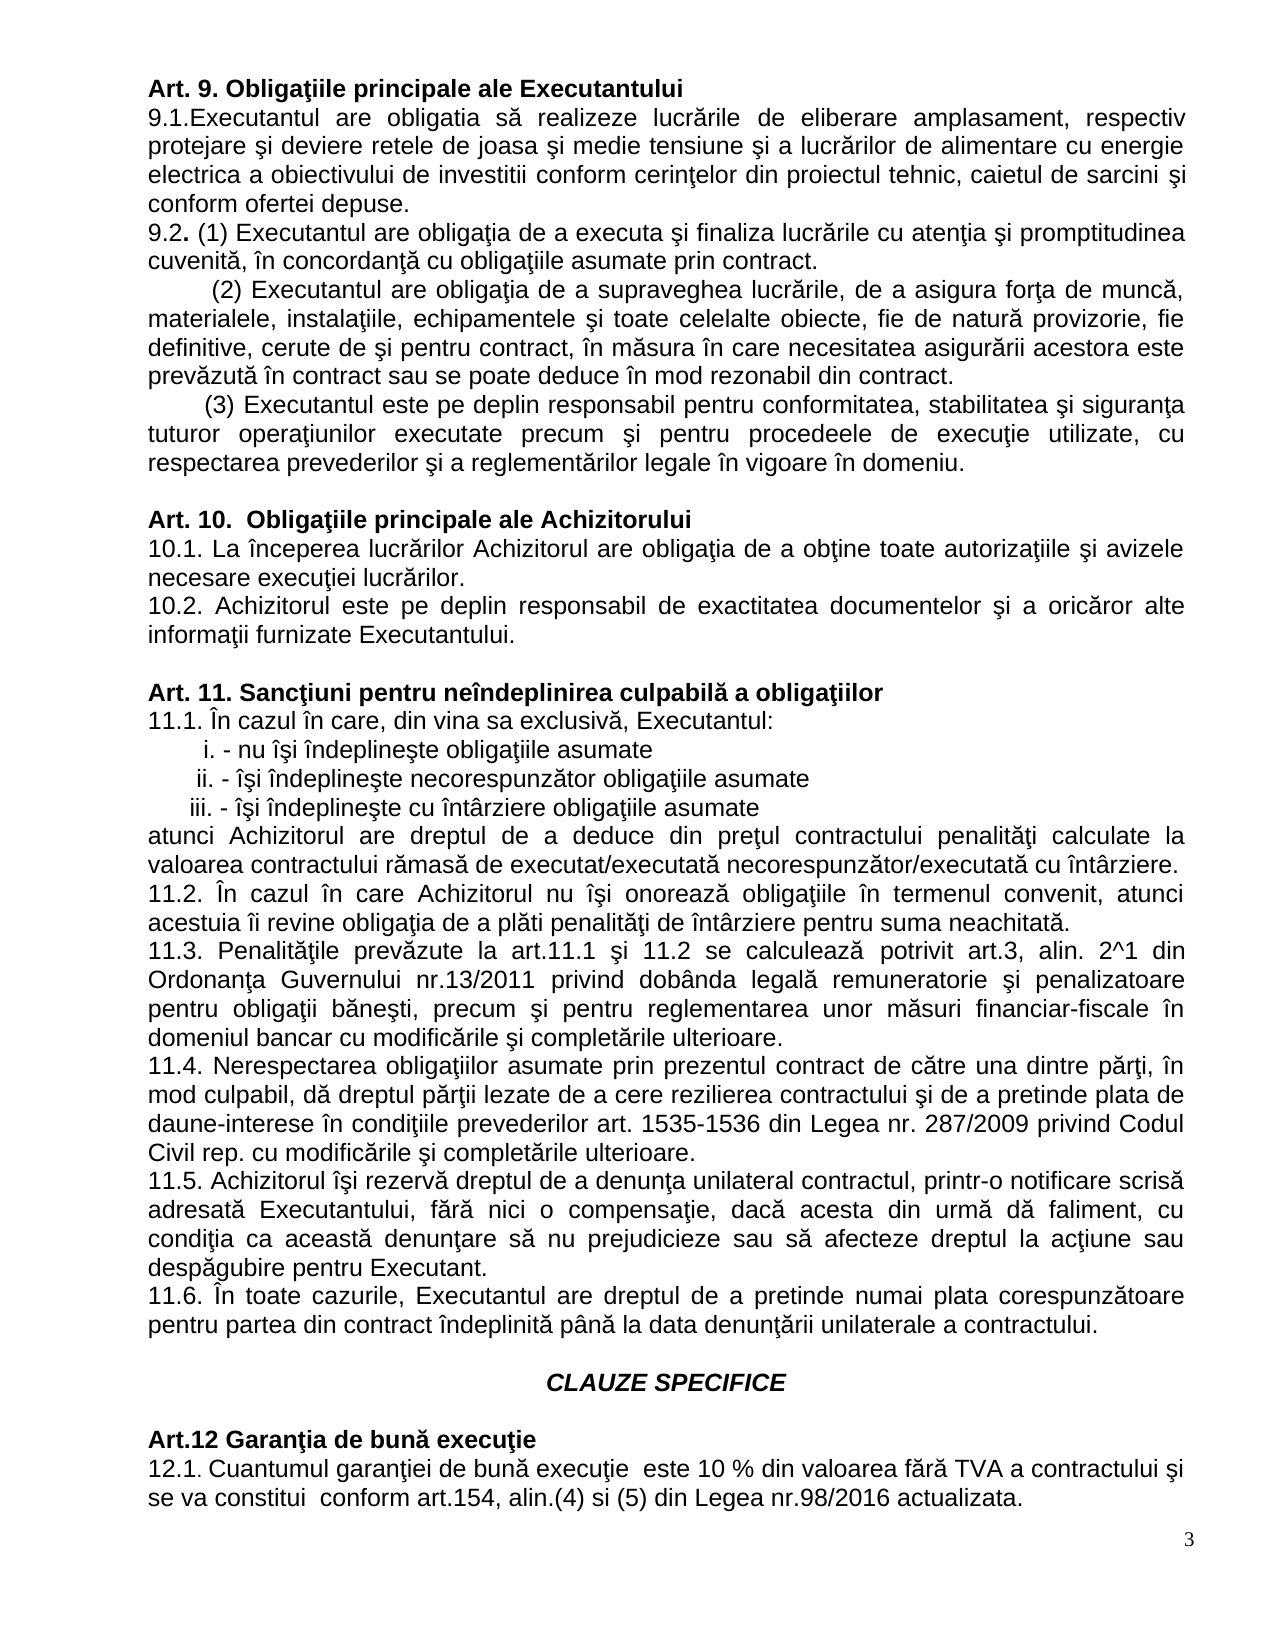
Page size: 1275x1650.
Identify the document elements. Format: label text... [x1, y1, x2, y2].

text 12.1. Cuantumul garanţiei de bună execuţie este 10 % din valoarea fără TVA a contractului şi se va constitui conform art.154, alin.(4) si (5) din Legea nr.98/2016 actualizata. [148, 1454, 1186, 1511]
text i. - nu îşi îndeplineşte obligaţiile asumate [148, 735, 1186, 764]
text 10.1. La începerea lucrărilor Achizitorul are obligaţia de a obţine toate autorizaţiile şi avizele necesare execuţiei lucrărilor. [148, 534, 1186, 591]
text Art. 10. Obligaţiile principale ale Achizitorului [148, 505, 1186, 534]
text iii. - îşi îndeplineşte cu întârziere obligaţiile asumate [148, 793, 1186, 821]
text (3) Executantul este pe deplin responsabil pentru conformitatea, stabilitatea şi siguranţa tuturor operaţiunilor executate precum şi pentru procedeele de execuţie utilizate, cu respectarea prevederilor şi a reglementărilor legale în vigoare în domeniu. [148, 390, 1186, 476]
text 9.2. (1) Executantul are obligaţia de a executa şi finaliza lucrările cu atenţia şi promptitudinea cuvenită, în concordanţă cu obligaţiile asumate prin contract. [148, 218, 1186, 275]
text 11.5. Achizitorul îşi rezervă dreptul de a denunţa unilateral contractul, printr-o notificare scrisă adresată Executantului, fără nici o compensaţie, dacă acesta din urmă dă faliment, cu condiţia ca această denunţare să nu prejudicieze sau să afecteze dreptul la acţiune sau despăgubire pentru Executant. [148, 1166, 1186, 1281]
text 11.6. În toate cazurile, Executantul are dreptul de a pretinde numai plata corespunzătoare pentru partea din contract îndeplinită până la data denunţării unilaterale a contractului. [148, 1281, 1186, 1339]
text ii. - îşi îndeplineşte necorespunzător obligaţiile asumate [148, 764, 1186, 793]
text 10.2. Achizitorul este pe deplin responsabil de exactitatea documentelor şi a oricăror alte informaţii furnizate Executantului. [148, 591, 1186, 649]
text (2) Executantul are obligaţia de a supraveghea lucrările, de a asigura forţa de muncă, materialele, instalaţiile, echipamentele şi toate celelalte obiecte, fie de natură provizorie, fie definitive, cerute de şi pentru contract, în măsura în care necesitatea asigurării acestora este prevăzută în contract sau se poate deduce în mod rezonabil din contract. [148, 275, 1186, 390]
text 11.3. Penalităţile prevăzute la art.11.1 şi 11.2 se calculează potrivit art.3, alin. 2^1 din Ordonanţa Guvernului nr.13/2011 privind dobânda legală remuneratorie şi penalizatoare pentru obligaţii băneşti, precum şi pentru reglementarea unor măsuri financiar-fiscale în domeniul bancar cu modificările şi completările ulterioare. [148, 936, 1186, 1051]
text atunci Achizitorul are dreptul de a deduce din preţul contractului penalităţi calculate la valoarea contractului rămasă de executat/executată necorespunzător/executată cu întârziere. [148, 821, 1186, 879]
text 9.1.Executantul are obligatia să realizeze lucrările de eliberare amplasament, respectiv protejare şi deviere retele de joasa şi medie tensiune şi a lucrărilor de alimentare cu energie electrica a obiectivului de investitii conform cerinţelor din proiectul tehnic, caietul de sarcini şi conform ofertei depuse. [148, 103, 1186, 218]
text 11.1. În cazul în care, din vina sa exclusivă, Executantul: [148, 706, 1186, 735]
text 11.2. În cazul în care Achizitorul nu îşi onorează obligaţiile în termenul convenit, atunci acestuia îi revine obligaţia de a plăti penalităţi de întârziere pentru suma neachitată. [148, 879, 1186, 936]
text Art. 9. Obligaţiile principale ale Executantului [148, 74, 1186, 103]
text Art.12 Garanţia de bună execuţie [148, 1425, 1186, 1454]
text CLAUZE SPECIFICE [148, 1368, 1186, 1396]
text Art. 11. Sancţiuni pentru neîndeplinirea culpabilă a obligaţiilor [148, 678, 1186, 706]
text 11.4. Nerespectarea obligaţiilor asumate prin prezentul contract de către una dintre părţi, în mod culpabil, dă dreptul părţii lezate de a cere rezilierea contractului şi de a pretinde plata de daune-interese în condiţiile prevederilor art. 1535-1536 din Legea nr. 287/2009 privind Codul Civil rep. cu modificările şi completările ulterioare. [148, 1051, 1186, 1166]
